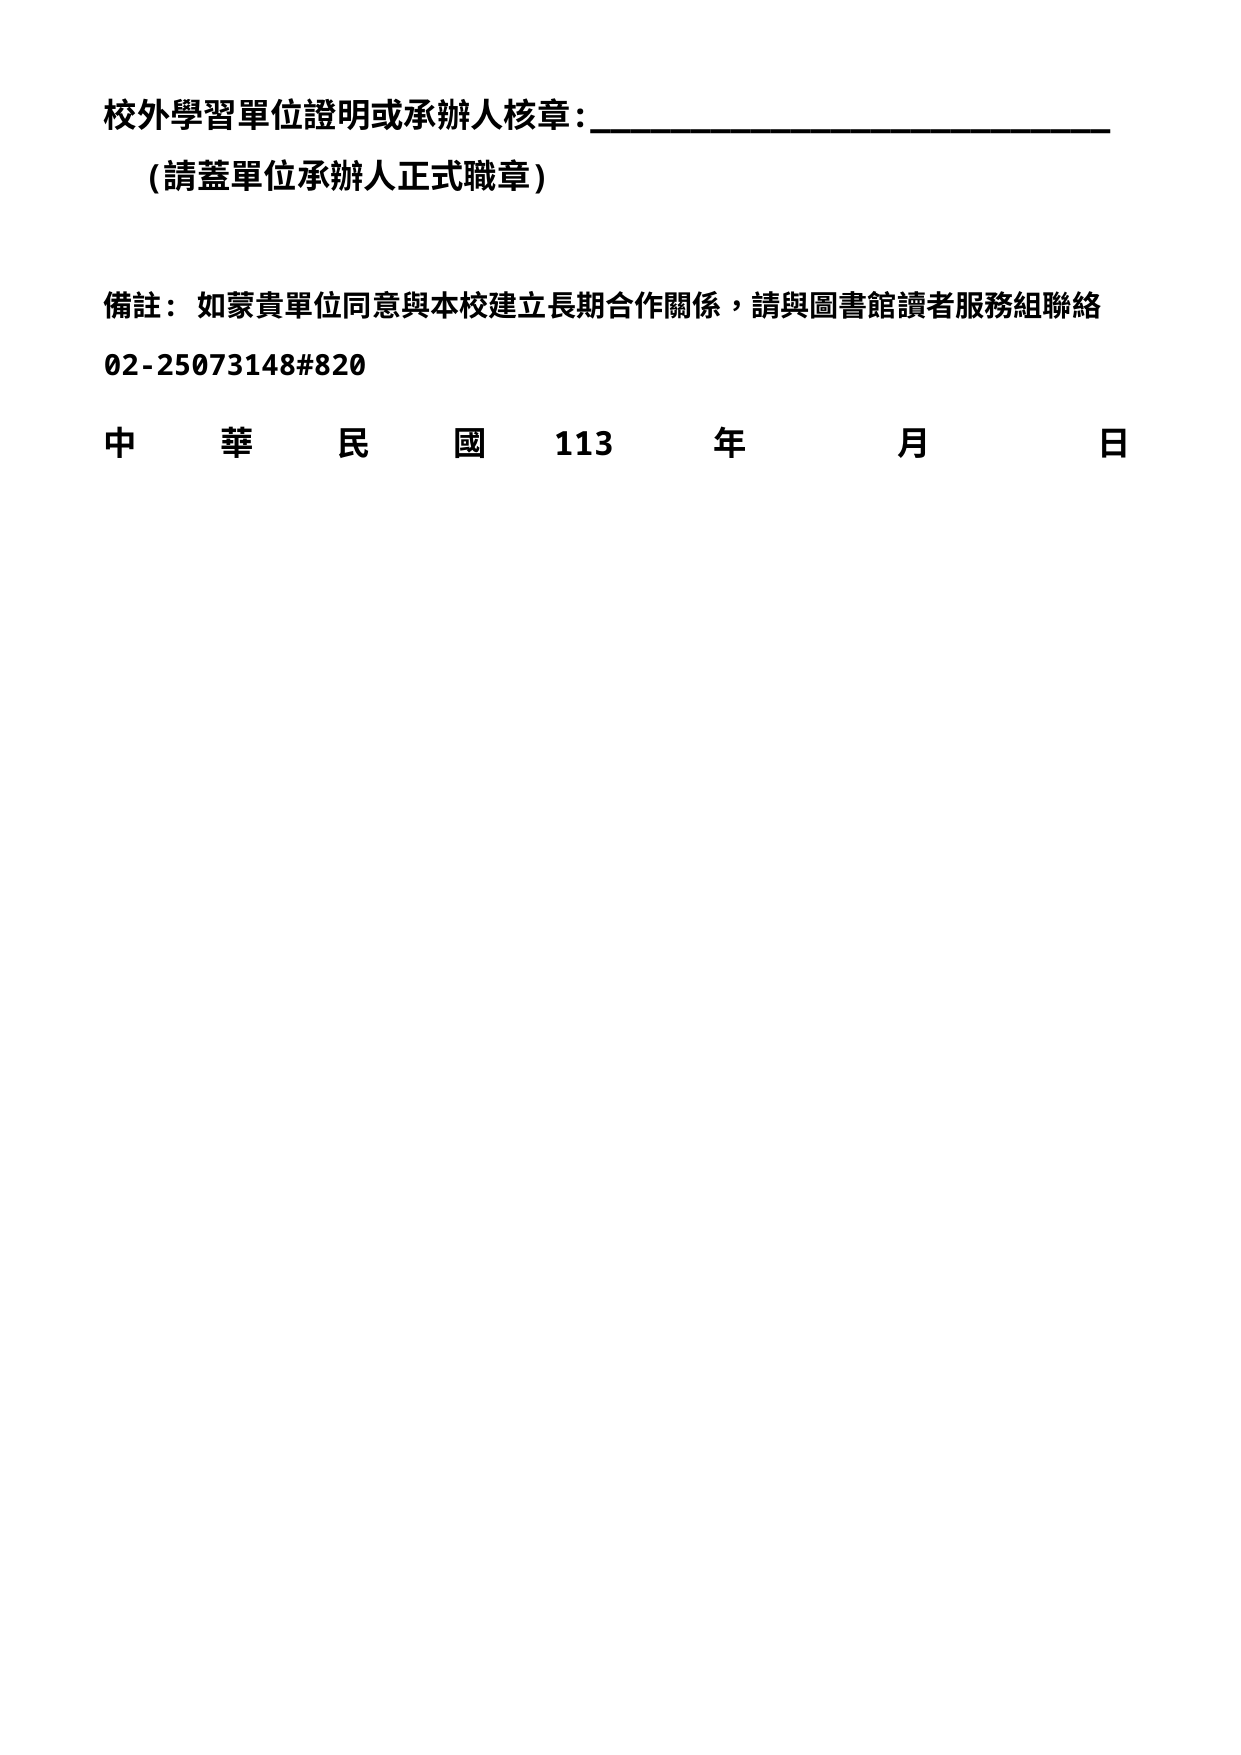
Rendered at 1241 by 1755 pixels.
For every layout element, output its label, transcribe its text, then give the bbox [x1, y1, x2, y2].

text 備註: 如蒙貴單位同意與本校建立長期合作關係，請與圖書館讀者服務組聯絡 02-25073148#820 [103, 282, 1137, 384]
text 中 華 民 國 113 年 月 日 [103, 417, 1137, 465]
text (請蓋單位承辦人正式職章) [103, 149, 1137, 198]
text 校外學習單位證明或承辦人核章:__________________________ [103, 89, 1137, 137]
